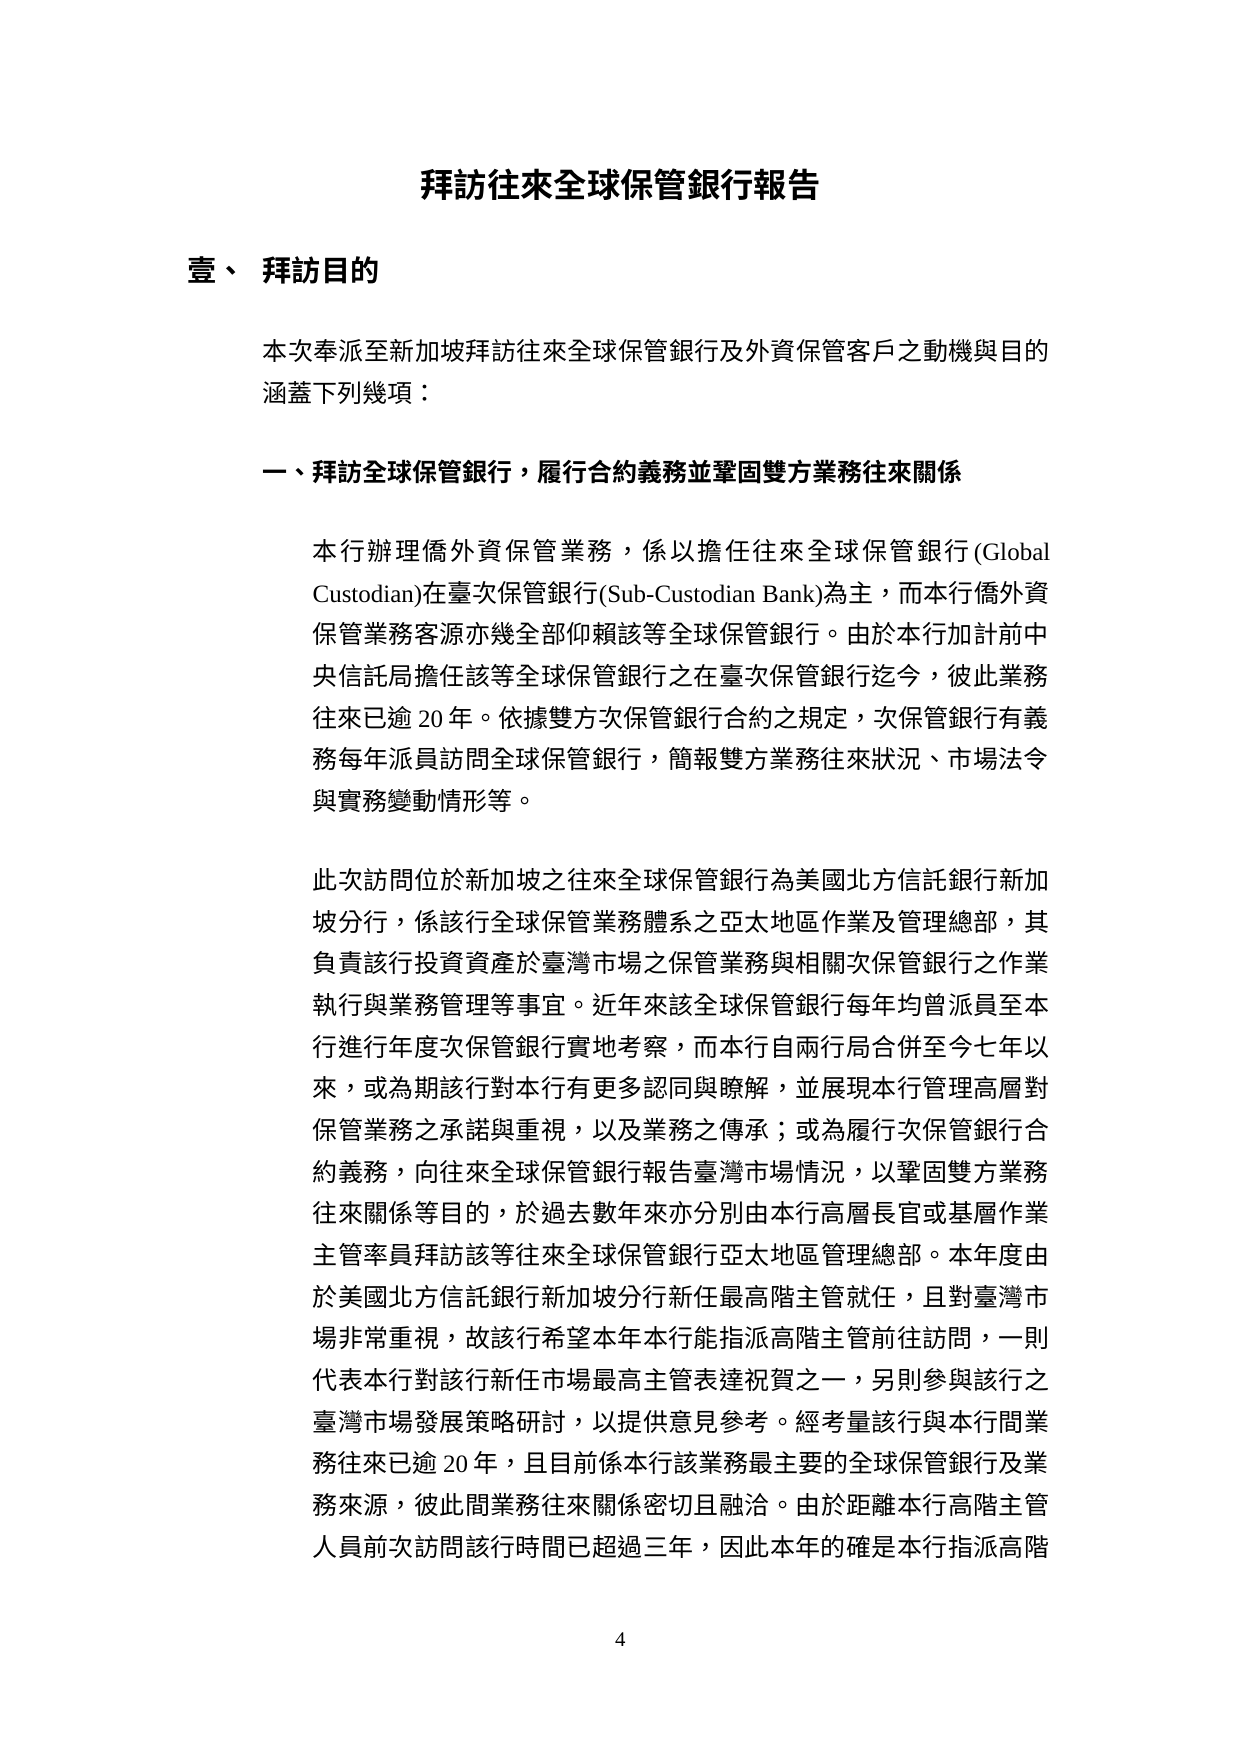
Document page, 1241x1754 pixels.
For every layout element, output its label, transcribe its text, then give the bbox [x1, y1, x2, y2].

text 一、拜訪全球保管銀行，履行合約義務並鞏固雙方業務往來關係 [262, 448, 1050, 489]
text 本行辦理僑外資保管業務，係以擔任往來全球保管銀行(Global Custodian)在臺次保管銀行(Sub-Custodian Bank)為主，而本行僑外資保管業務客源亦幾全部仰賴該等全球保管銀行。由於本行加計前中央信託局擔任該等全球保管銀行之在臺次保管銀行迄今，彼此業務往來已逾20年。依據雙方次保管銀行合約之規定，次保管銀行有義務每年派員訪問全球保管銀行，簡報雙方業務往來狀況、市場法令與實務變動情形等。 [312, 527, 1050, 819]
list 拜訪目的 [187, 248, 1053, 289]
text 此次訪問位於新加坡之往來全球保管銀行為美國北方信託銀行新加坡分行，係該行全球保管業務體系之亞太地區作業及管理總部，其負責該行投資資產於臺灣市場之保管業務與相關次保管銀行之作業執行與業務管理等事宜。近年來該全球保管銀行每年均曾派員至本行進行年度次保管銀行實地考察，而本行自兩行局合併至今七年以來，或為期該行對本行有更多認同與瞭解，並展現本行管理高層對保管業務之承諾與重視，以及業務之傳承；或為履行次保管銀行合約義務，向往來全球保管銀行報告臺灣市場情況，以鞏固雙方業務往來關係等目的，於過去數年來亦分別由本行高層長官或基層作業主管率員拜訪該等往來全球保管銀行亞太地區管理總部。本年度由於美國北方信託銀行新加坡分行新任最高階主管就任，且對臺灣市場非常重視，故該行希望本年本行能指派高階主管前往訪問，一則代表本行對該行新任市場最高主管表達祝賀之一，另則參與該行之臺灣市場發展策略研討，以提供意見參考。經考量該行與本行間業務往來已逾20年，且目前係本行該業務最主要的全球保管銀行及業務來源，彼此間業務往來關係密切且融洽。由於距離本行高階主管人員前次訪問該行時間已超過三年，因此本年的確是本行指派高階 [312, 856, 1050, 1564]
text 本次奉派至新加坡拜訪往來全球保管銀行及外資保管客戶之動機與目的涵蓋下列幾項： [262, 327, 1050, 410]
text 拜訪往來全球保管銀行報告 [187, 164, 1053, 206]
